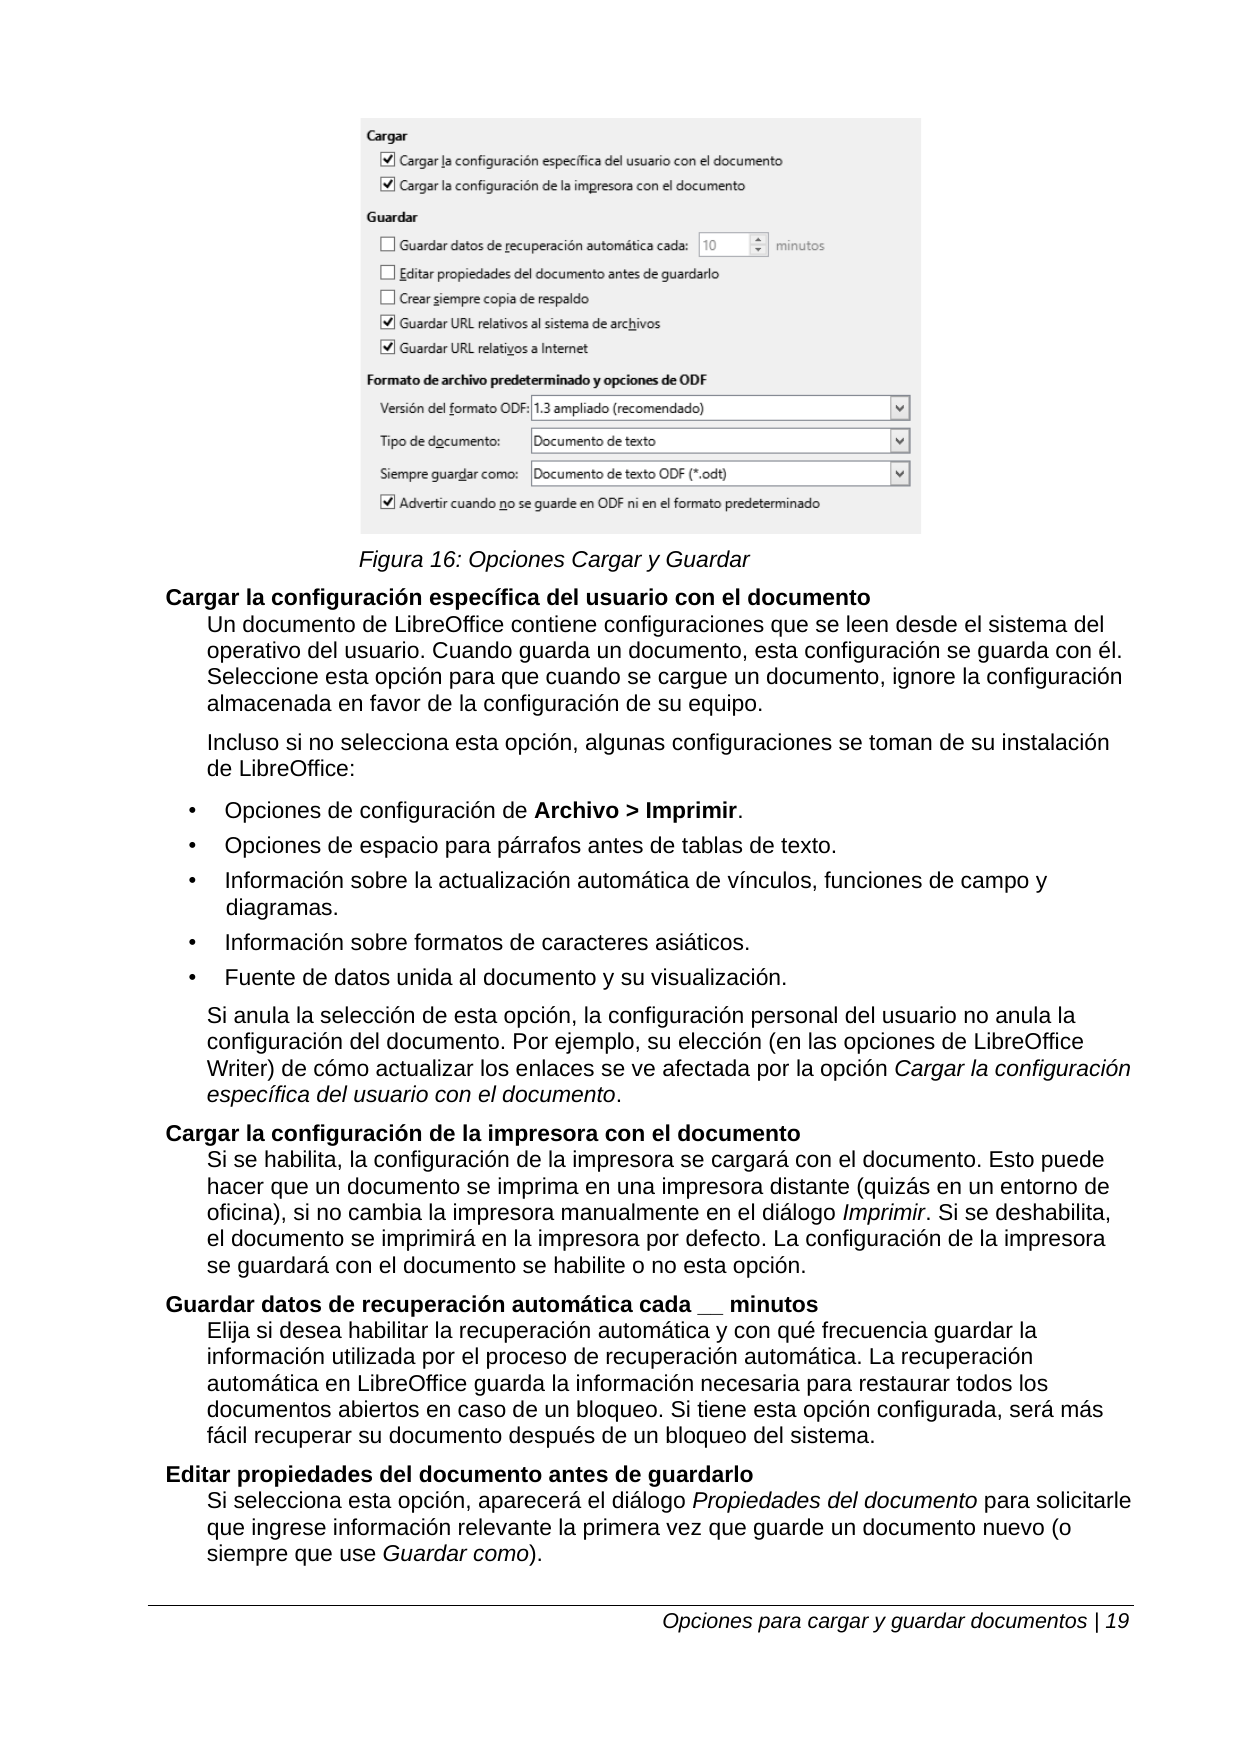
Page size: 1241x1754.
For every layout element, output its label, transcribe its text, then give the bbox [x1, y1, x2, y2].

text Cargar la configuración de la impresora con el documento [165, 1120, 1134, 1146]
text Cargar la configuración específica del usuario con el documento [165, 584, 1134, 611]
text Incluso si no selecciona esta opción, algunas configuraciones se toman de su instalación de LibreOffice: [207, 728, 1134, 781]
text Un documento de LibreOffice contiene configuraciones que se leen desde el sistema del operativo del usuario. Cuando guarda un documento, esta configuración se guarda con él. Seleccione esta opción para que cuando se cargue un documento, ignore la configuración almacenada en favor de la configuración de su equipo. [207, 611, 1134, 716]
text Figura 16: Opciones Cargar y Guardar [358, 546, 923, 572]
text Si se habilita, la configuración de la impresora se cargará con el documento. Esto puede hacer que un documento se imprima en una impresora distante (quizás en un entorno de oficina), si no cambia la impresora manualmente en el diálogo Imprimir. Si se deshabilita, el documento se imprimirá en la impresora por defecto. La configuración de la impresora se guardará con el documento se habilite o no esta opción. [207, 1146, 1134, 1278]
picture [360, 118, 922, 534]
list Opciones de espacio para párrafos antes de tablas de texto. [185, 829, 1134, 858]
list Fuente de datos unida al documento y su visualización. [185, 961, 1134, 993]
text Elija si desea habilitar la recuperación automática y con qué frecuencia guardar la información utilizada por el proceso de recuperación automática. La recuperación automática en LibreOffice guarda la información necesaria para restaurar todos los documentos abiertos en caso de un bloqueo. Si tiene esta opción configurada, será más fácil recuperar su documento después de un bloqueo del sistema. [207, 1317, 1134, 1449]
text Guardar datos de recuperación automática cada __ minutos [165, 1291, 1134, 1317]
text Si selecciona esta opción, aparecerá el diálogo Propiedades del documento para solicitarle que ingrese información relevante la primera vez que guarde un documento nuevo (o siempre que use Guardar como). [207, 1487, 1134, 1567]
list Información sobre la actualización automática de vínculos, funciones de campo y diagramas. [185, 864, 1134, 920]
list Información sobre formatos de caracteres asiáticos. [185, 926, 1134, 955]
text Si anula la selección de esta opción, la configuración personal del usuario no anula la configuración del documento. Por ejemplo, su elección (en las opciones de LibreOffice Writer) de cómo actualizar los enlaces se ve afectada por la opción Cargar la configuración específica del usuario con el documento. [207, 1002, 1134, 1107]
list Opciones de configuración de Archivo > Imprimir. [185, 794, 1134, 823]
text Editar propiedades del documento antes de guardarlo [165, 1461, 1134, 1487]
